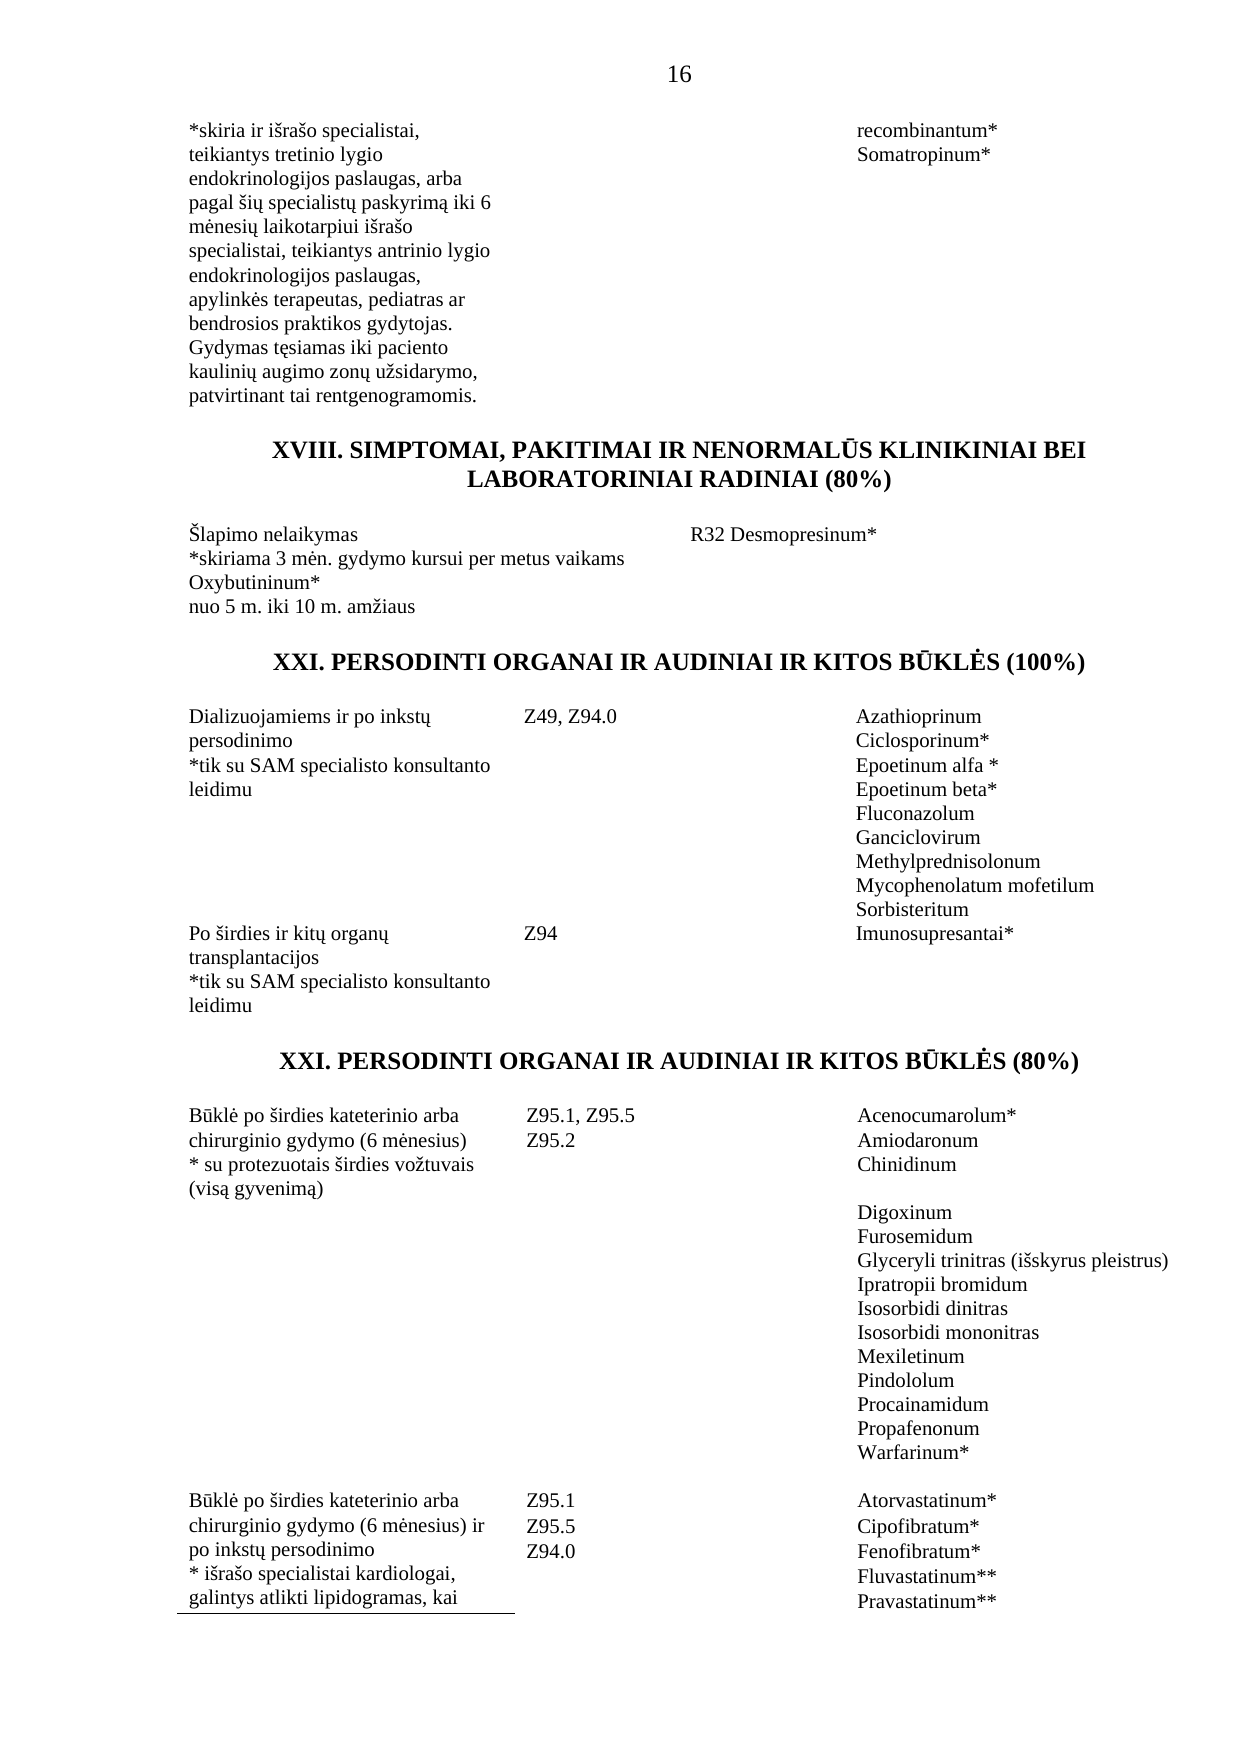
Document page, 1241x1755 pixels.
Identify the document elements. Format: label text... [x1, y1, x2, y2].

table_header Z95.1, Z95.5 [515, 1104, 846, 1127]
table_cell Amiodaronum [846, 1128, 1181, 1152]
table_header Azathioprinum [844, 704, 1181, 728]
table_cell Mexiletinum [846, 1344, 1181, 1368]
table_cell Ciclosporinum* [844, 729, 1181, 752]
table_cell Ipratropii bromidum [846, 1272, 1181, 1296]
table_cell [846, 166, 1181, 190]
table_cell [679, 546, 1181, 594]
table_cell [846, 239, 1181, 262]
table_cell [514, 166, 846, 190]
table_cell Methylprednisolonum [844, 849, 1181, 873]
table_cell [177, 1344, 515, 1368]
table_cell Imunosupresantai* [844, 921, 1181, 945]
table_cell [513, 729, 844, 752]
table_cell Warfarinum* [846, 1440, 1181, 1464]
table_cell Isosorbidi mononitras [846, 1320, 1181, 1344]
table_cell [177, 1440, 515, 1464]
table_cell [515, 1344, 846, 1368]
table_cell Pravastatinum** [846, 1588, 1181, 1613]
table_header Z49, Z94.0 [513, 704, 844, 728]
table_cell [846, 287, 1181, 311]
table_cell [513, 897, 844, 921]
table_cell Z94 [513, 921, 844, 945]
table_cell [177, 1296, 515, 1320]
table_cell Būklė po širdies kateterinio arba chirurginio gydymo (6 mėnesius) ir po inkstų persodinimo * išrašo specialistai kardiologai, galintys atlikti lipidogramas, kai [177, 1489, 515, 1613]
table_cell [514, 263, 846, 287]
table_cell Procainamidum [846, 1392, 1181, 1416]
table_cell [844, 945, 1181, 1017]
table_cell [515, 1563, 846, 1588]
table_cell Epoetinum alfa * [844, 753, 1181, 777]
table_cell Ganciclovirum [844, 825, 1181, 849]
table_cell [177, 1392, 515, 1416]
table_cell Z94.0 [515, 1538, 846, 1563]
table_cell [514, 287, 846, 311]
table_header Dializuojamiems ir po inkstų persodinimo *tik su SAM specialisto konsultanto leidimu [177, 704, 512, 801]
table_cell Z95.5 [515, 1513, 846, 1538]
table_cell [513, 753, 844, 777]
table_cell [515, 1320, 846, 1344]
table_cell [177, 1368, 515, 1392]
table_cell Somatropinum* [846, 142, 1181, 166]
table_cell [846, 263, 1181, 287]
table_cell [177, 1272, 515, 1296]
table_cell Atorvastatinum* [846, 1489, 1181, 1512]
table_cell Digoxinum [846, 1200, 1181, 1224]
table_cell Glyceryli trinitras (išskyrus pleistrus) [846, 1248, 1181, 1272]
table_cell Pindololum [846, 1368, 1181, 1392]
table_cell Fenofibratum* [846, 1538, 1181, 1563]
table_cell nuo 5 m. iki 10 m. amžiaus [177, 594, 679, 618]
table_header Acenocumarolum* [846, 1104, 1181, 1127]
table_cell [679, 594, 1181, 618]
table_cell [514, 118, 846, 142]
table_cell [177, 825, 512, 849]
table_header Būklė po širdies kateterinio arba chirurginio gydymo (6 mėnesius) * su protezuotais širdies vožtuvais (visą gyvenimą) [177, 1104, 515, 1200]
text XXI. PERSODINTI ORGANAI IR AUDINIAI IR KITOS BŪKLĖS (100%) [177, 647, 1181, 676]
table_cell [513, 801, 844, 825]
table_cell recombinantum* [846, 118, 1181, 142]
table_cell Mycophenolatum mofetilum [844, 873, 1181, 897]
table_cell *skiria ir išrašo specialistai, teikiantys tretinio lygio endokrinologijos paslaugas, arba pagal šių specialistų paskyrimą iki 6 mėnesių laikotarpiui išrašo specialistai, teikiantys antrinio lygio endokrinologijos paslaugas, apylinkės terapeutas, pediatras ar bendrosios praktikos gydytojas. Gydymas tęsiamas iki paciento kaulinių augimo zonų užsidarymo, patvirtinant tai rentgenogramomis. [177, 118, 514, 407]
table_cell [515, 1392, 846, 1416]
table_cell [177, 1416, 515, 1440]
table_cell Propafenonum [846, 1416, 1181, 1440]
table_cell [846, 214, 1181, 238]
table_cell [515, 1200, 846, 1224]
table_cell [177, 849, 512, 873]
table_cell [513, 945, 844, 1017]
table_cell [846, 190, 1181, 214]
table_cell [177, 1464, 515, 1488]
table_cell [177, 1224, 515, 1248]
text XVIII. SIMPTOMAI, PAKITIMAI IR NENORMALŪS KLINIKINIAI BEI LABORATORINIAI RADINIAI (80%) [177, 436, 1181, 493]
table_header Šlapimo nelaikymas [177, 522, 679, 546]
table_header R32 Desmopresinum* [679, 522, 1181, 546]
table_cell [515, 1296, 846, 1320]
table_cell [514, 311, 846, 407]
table_cell [515, 1248, 846, 1272]
table_cell [514, 142, 846, 166]
table_cell Isosorbidi dinitras [846, 1296, 1181, 1320]
table_cell [514, 239, 846, 262]
table_cell [177, 1200, 515, 1224]
table_cell [514, 214, 846, 238]
table_cell [515, 1440, 846, 1464]
table_cell [515, 1272, 846, 1296]
table_cell [515, 1416, 846, 1440]
table_cell [177, 1248, 515, 1272]
table_cell [514, 190, 846, 214]
table_cell Z95.2 [515, 1128, 846, 1152]
table_cell [177, 801, 512, 825]
table_cell Chinidinum [846, 1152, 1181, 1200]
table_cell Furosemidum [846, 1224, 1181, 1248]
table_cell *skiriama 3 mėn. gydymo kursui per metus vaikams Oxybutininum* [177, 546, 679, 594]
table_cell [513, 849, 844, 873]
table_cell Cipofibratum* [846, 1513, 1181, 1538]
table_cell [846, 1464, 1181, 1488]
table_cell [515, 1152, 846, 1200]
table_cell [177, 1320, 515, 1344]
table_cell [515, 1224, 846, 1248]
table_cell [177, 873, 512, 897]
table_cell Po širdies ir kitų organų transplantacijos *tik su SAM specialisto konsultanto leidimu [177, 921, 512, 1017]
table_cell [515, 1464, 846, 1488]
table_cell Fluconazolum [844, 801, 1181, 825]
table_cell [177, 897, 512, 921]
table_cell Z95.1 [515, 1489, 846, 1512]
table_cell [513, 825, 844, 849]
table_cell Fluvastatinum** [846, 1563, 1181, 1588]
table_cell [513, 777, 844, 801]
table_cell Epoetinum beta* [844, 777, 1181, 801]
text XXI. PERSODINTI ORGANAI IR AUDINIAI IR KITOS BŪKLĖS (80%) [177, 1046, 1181, 1075]
table_cell Sorbisteritum [844, 897, 1181, 921]
table_cell [513, 873, 844, 897]
table_cell [515, 1588, 846, 1613]
table_cell [846, 311, 1181, 407]
table_cell [515, 1368, 846, 1392]
